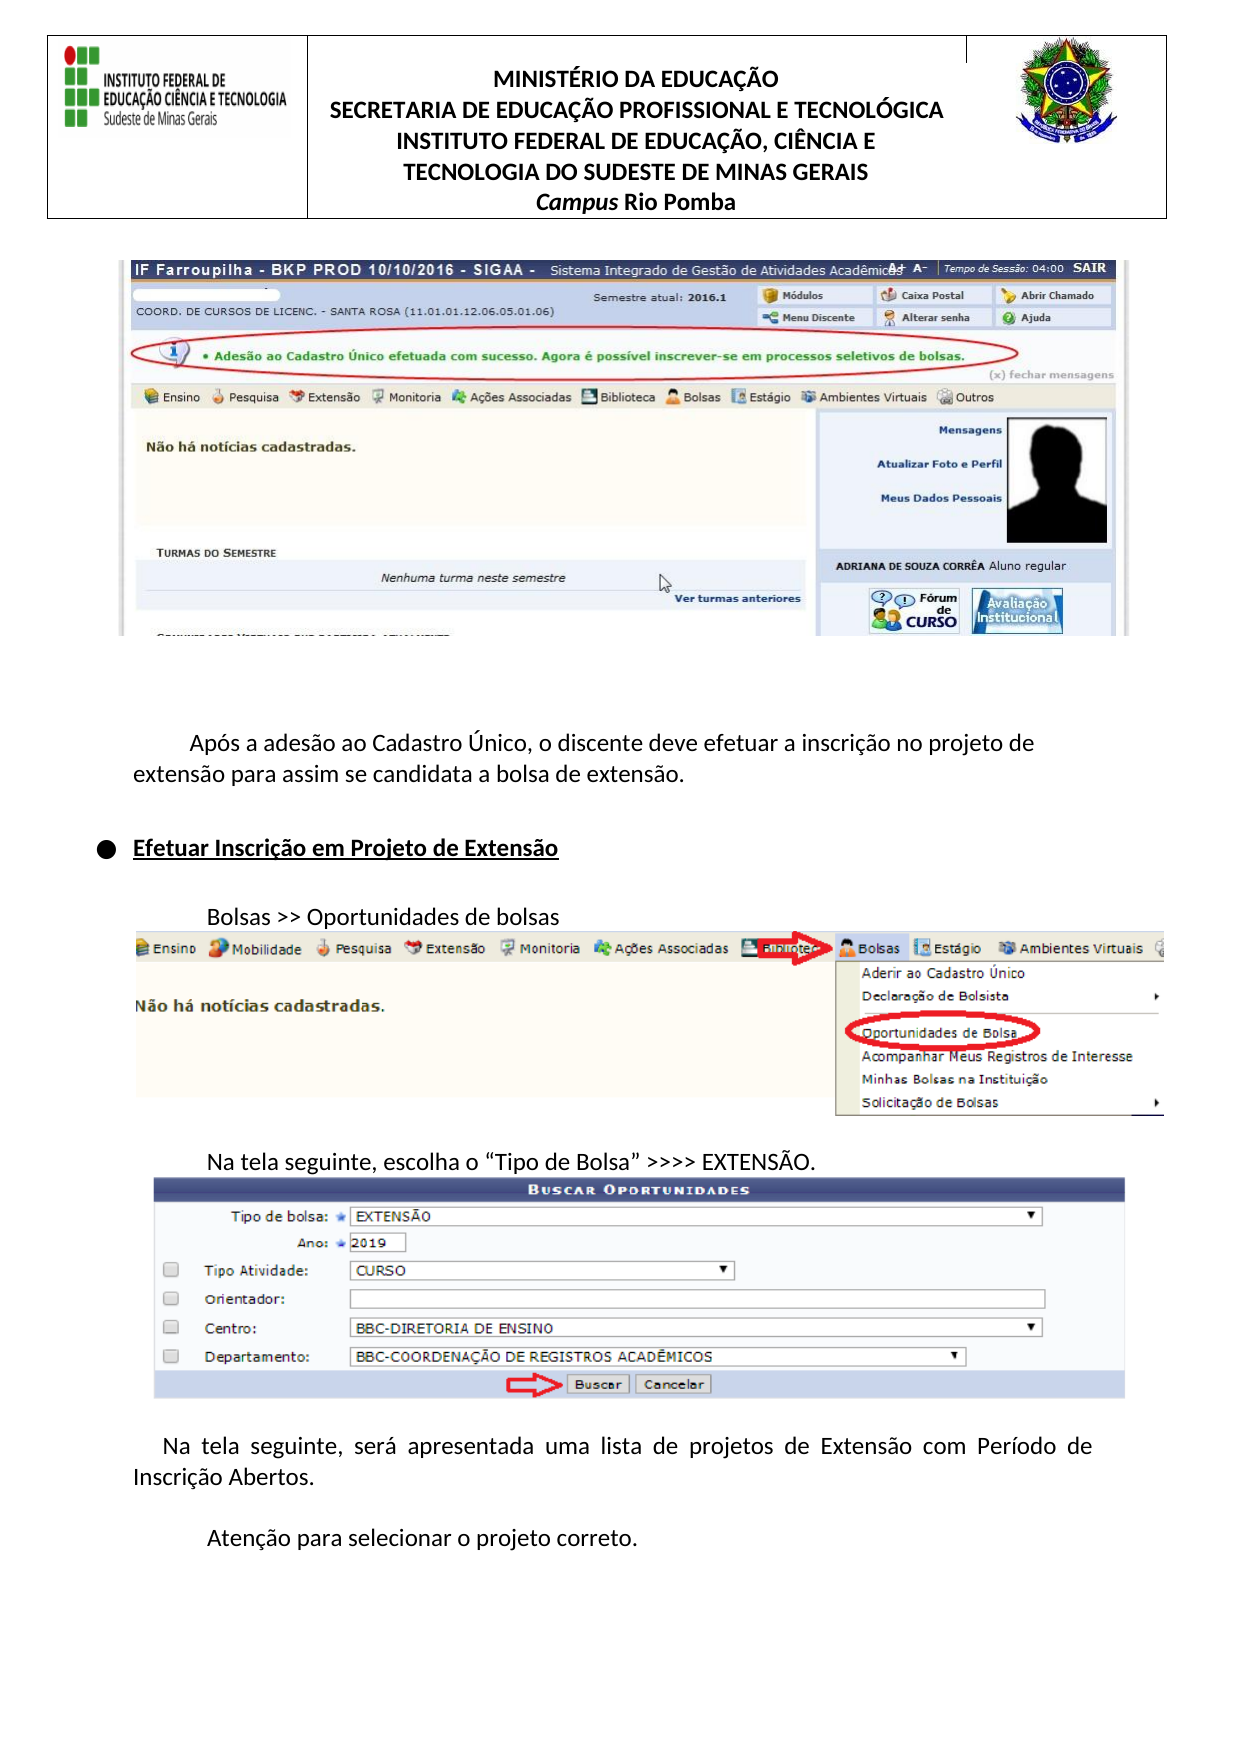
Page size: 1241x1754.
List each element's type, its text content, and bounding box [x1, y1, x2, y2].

text Bolsas >> Oportunidades de bolsas [133, 901, 1095, 931]
picture [1015, 36, 1118, 144]
text Na tela seguinte, escolha o “Tipo de Bolsa” >>>> EXTENSÃO. [133, 1146, 1094, 1177]
text Atenção para selecionar o projeto correto. [133, 1522, 1107, 1552]
list Efetuar Inscrição em Projeto de Extensão [95, 819, 1107, 870]
picture [118, 260, 1130, 636]
picture [136, 931, 1164, 1116]
picture [58, 36, 292, 138]
picture [150, 1176, 1126, 1400]
text Na tela seguinte, será apresentada uma lista de projetos de Extensão com Período de Inscrição Abertos. [133, 1430, 1094, 1491]
text Após a adesão ao Cadastro Único, o discente deve efetuar a inscrição no projeto de extensão para assim se candidata a bolsa de extensão. [133, 728, 1107, 789]
